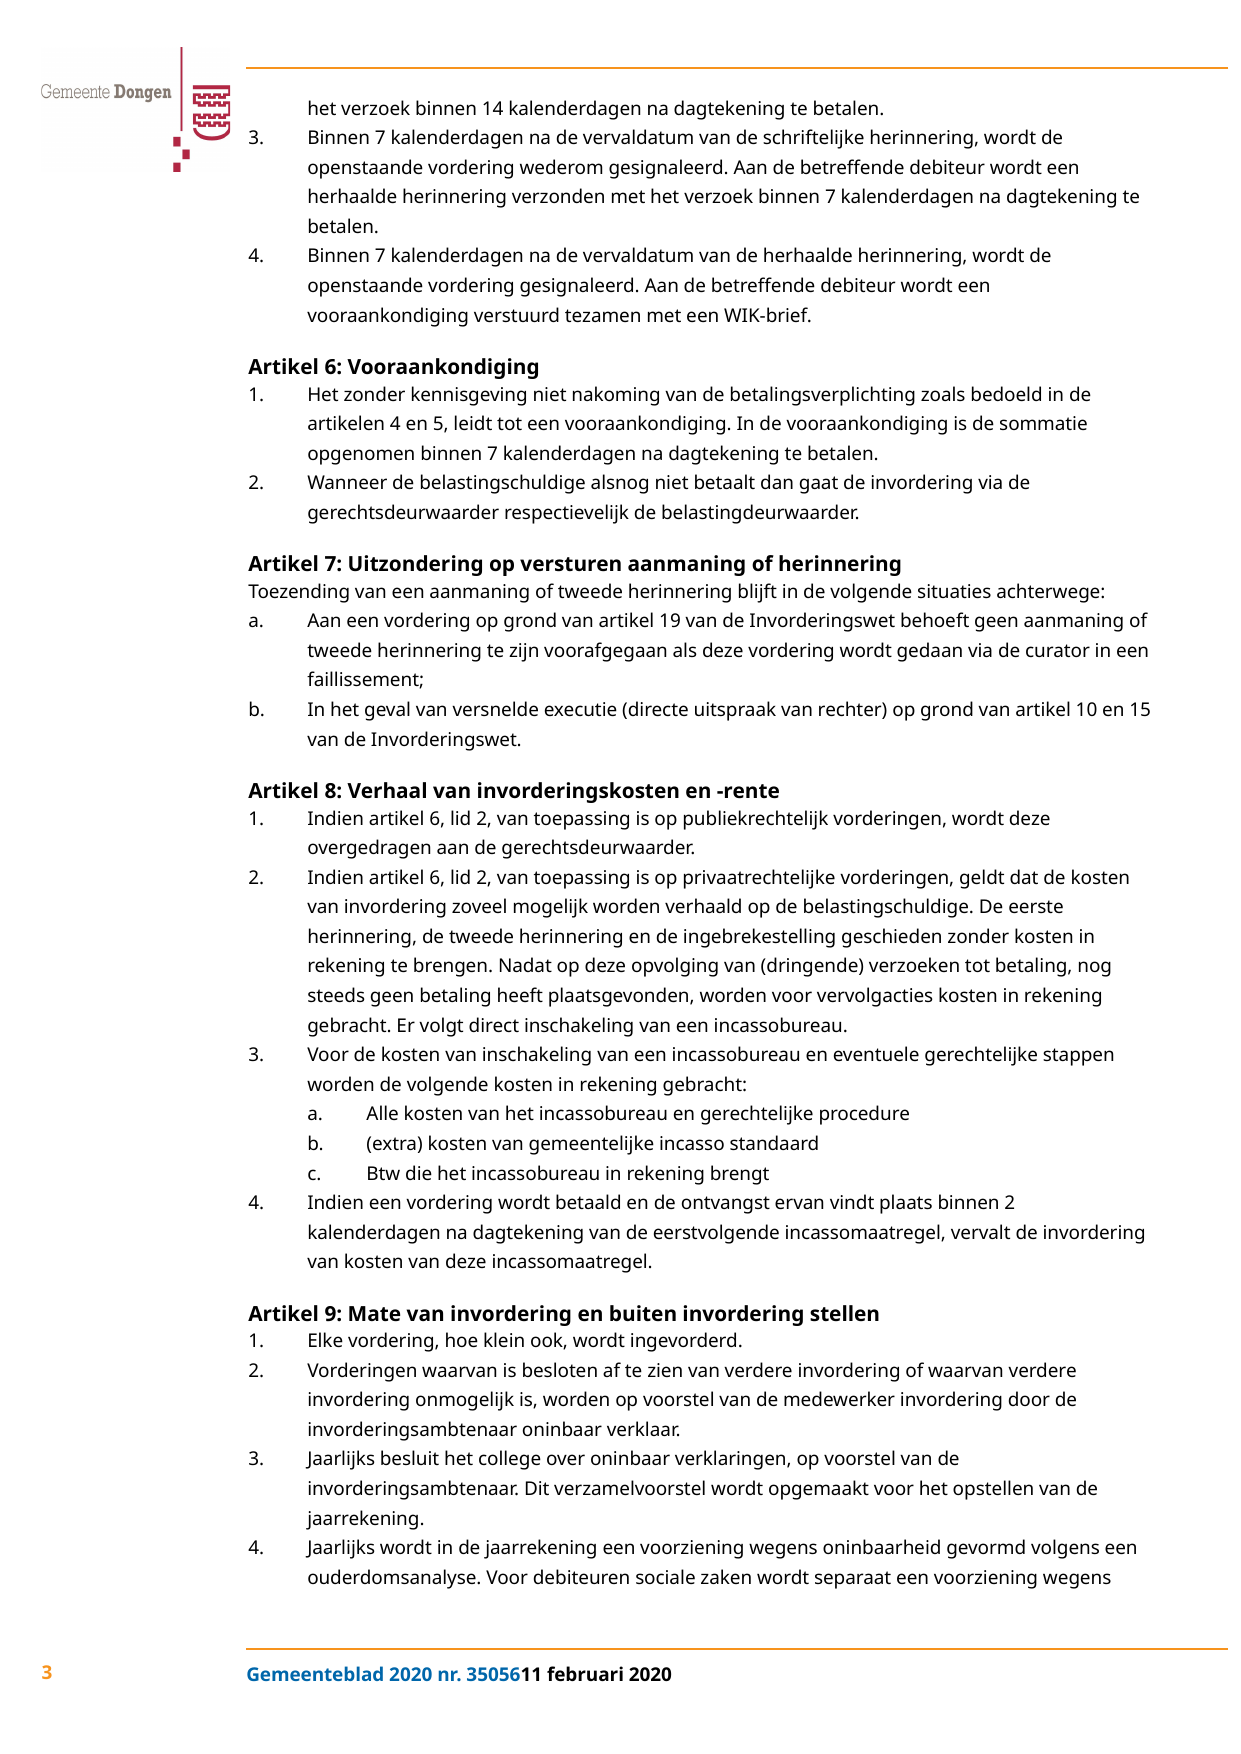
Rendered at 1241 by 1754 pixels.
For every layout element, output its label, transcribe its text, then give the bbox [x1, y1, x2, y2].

text Artikel 9: Mate van invordering en buiten invordering stellen [248, 1299, 1152, 1327]
list Binnen 7 kalenderdagen na de vervaldatum van de herhaalde herinnering, wordt de openstaande vordering gesignaleerd. Aan de betreffende debiteur wordt een vooraankondiging verstuurd tezamen met een WIK-brief. [248, 243, 1152, 328]
text Toezending van een aanmaning of tweede herinnering blijft in de volgende situaties achterwege: [248, 578, 1152, 604]
text Artikel 6: Vooraankondiging [248, 352, 1152, 381]
list (extra) kosten van gemeentelijke incasso standaard [307, 1130, 1152, 1156]
list Binnen 7 kalenderdagen na de vervaldatum van de schriftelijke herinnering, wordt de openstaande vordering wederom gesignaleerd. Aan de betreffende debiteur wordt een herhaalde herinnering verzonden met het verzoek binnen 7 kalenderdagen na dagtekening te betalen. [248, 124, 1152, 239]
list Voor de kosten van inschakeling van een incassobureau en eventuele gerechtelijke stappen worden de volgende kosten in rekening gebracht: [248, 1041, 1152, 1097]
picture [41, 47, 231, 172]
list Indien een vordering wordt betaald en de ontvangst ervan vindt plaats binnen 2 kalenderdagen na dagtekening van de eerstvolgende incassomaatregel, vervalt de invordering van kosten van deze incassomaatregel. [248, 1189, 1152, 1274]
list Elke vordering, hoe klein ook, wordt ingevorderd. [248, 1327, 1152, 1353]
list Alle kosten van het incassobureau en gerechtelijke procedure [307, 1101, 1152, 1126]
list Indien artikel 6, lid 2, van toepassing is op publiekrechtelijk vorderingen, wordt deze overgedragen aan de gerechtsdeurwaarder. [248, 805, 1152, 860]
list Btw die het incassobureau in rekening brengt [307, 1160, 1152, 1185]
list Wanneer de belastingschuldige alsnog niet betaalt dan gaat de invordering via de gerechtsdeurwaarder respectievelijk de belastingdeurwaarder. [248, 469, 1152, 525]
list Jaarlijks wordt in de jaarrekening een voorziening wegens oninbaarheid gevormd volgens een ouderdomsanalyse. Voor debiteuren sociale zaken wordt separaat een voorziening wegens [248, 1534, 1152, 1590]
list het verzoek binnen 14 kalenderdagen na dagtekening te betalen. [248, 95, 1152, 121]
text Artikel 7: Uitzondering op versturen aanmaning of herinnering [248, 549, 1152, 578]
list In het geval van versnelde executie (directe uitspraak van rechter) op grond van artikel 10 en 15 van de Invorderingswet. [248, 696, 1152, 752]
list Indien artikel 6, lid 2, van toepassing is op privaatrechtelijke vorderingen, geldt dat de kosten van invordering zoveel mogelijk worden verhaald op de belastingschuldige. De eerste herinnering, de tweede herinnering en de ingebrekestelling geschieden zonder kosten in rekening te brengen. Nadat op deze opvolging van (dringende) verzoeken tot betaling, nog steeds geen betaling heeft plaatsgevonden, worden voor vervolgacties kosten in rekening gebracht. Er volgt direct inschakeling van een incassobureau. [248, 864, 1152, 1037]
list Het zonder kennisgeving niet nakoming van de betalingsverplichting zoals bedoeld in de artikelen 4 en 5, leidt tot een vooraankondiging. In de vooraankondiging is de sommatie opgenomen binnen 7 kalenderdagen na dagtekening te betalen. [248, 381, 1152, 466]
list Aan een vordering op grond van artikel 19 van de Invorderingswet behoeft geen aanmaning of tweede herinnering te zijn voorafgegaan als deze vordering wordt gedaan via de curator in een faillissement; [248, 607, 1152, 692]
list Vorderingen waarvan is besloten af te zien van verdere invordering of waarvan verdere invordering onmogelijk is, worden op voorstel van de medewerker invordering door de invorderingsambtenaar oninbaar verklaar. [248, 1357, 1152, 1442]
list Jaarlijks besluit het college over oninbaar verklaringen, op voorstel van de invorderingsambtenaar. Dit verzamelvoorstel wordt opgemaakt voor het opstellen van de jaarrekening. [248, 1446, 1152, 1531]
text Artikel 8: Verhaal van invorderingskosten en -rente [248, 776, 1152, 805]
